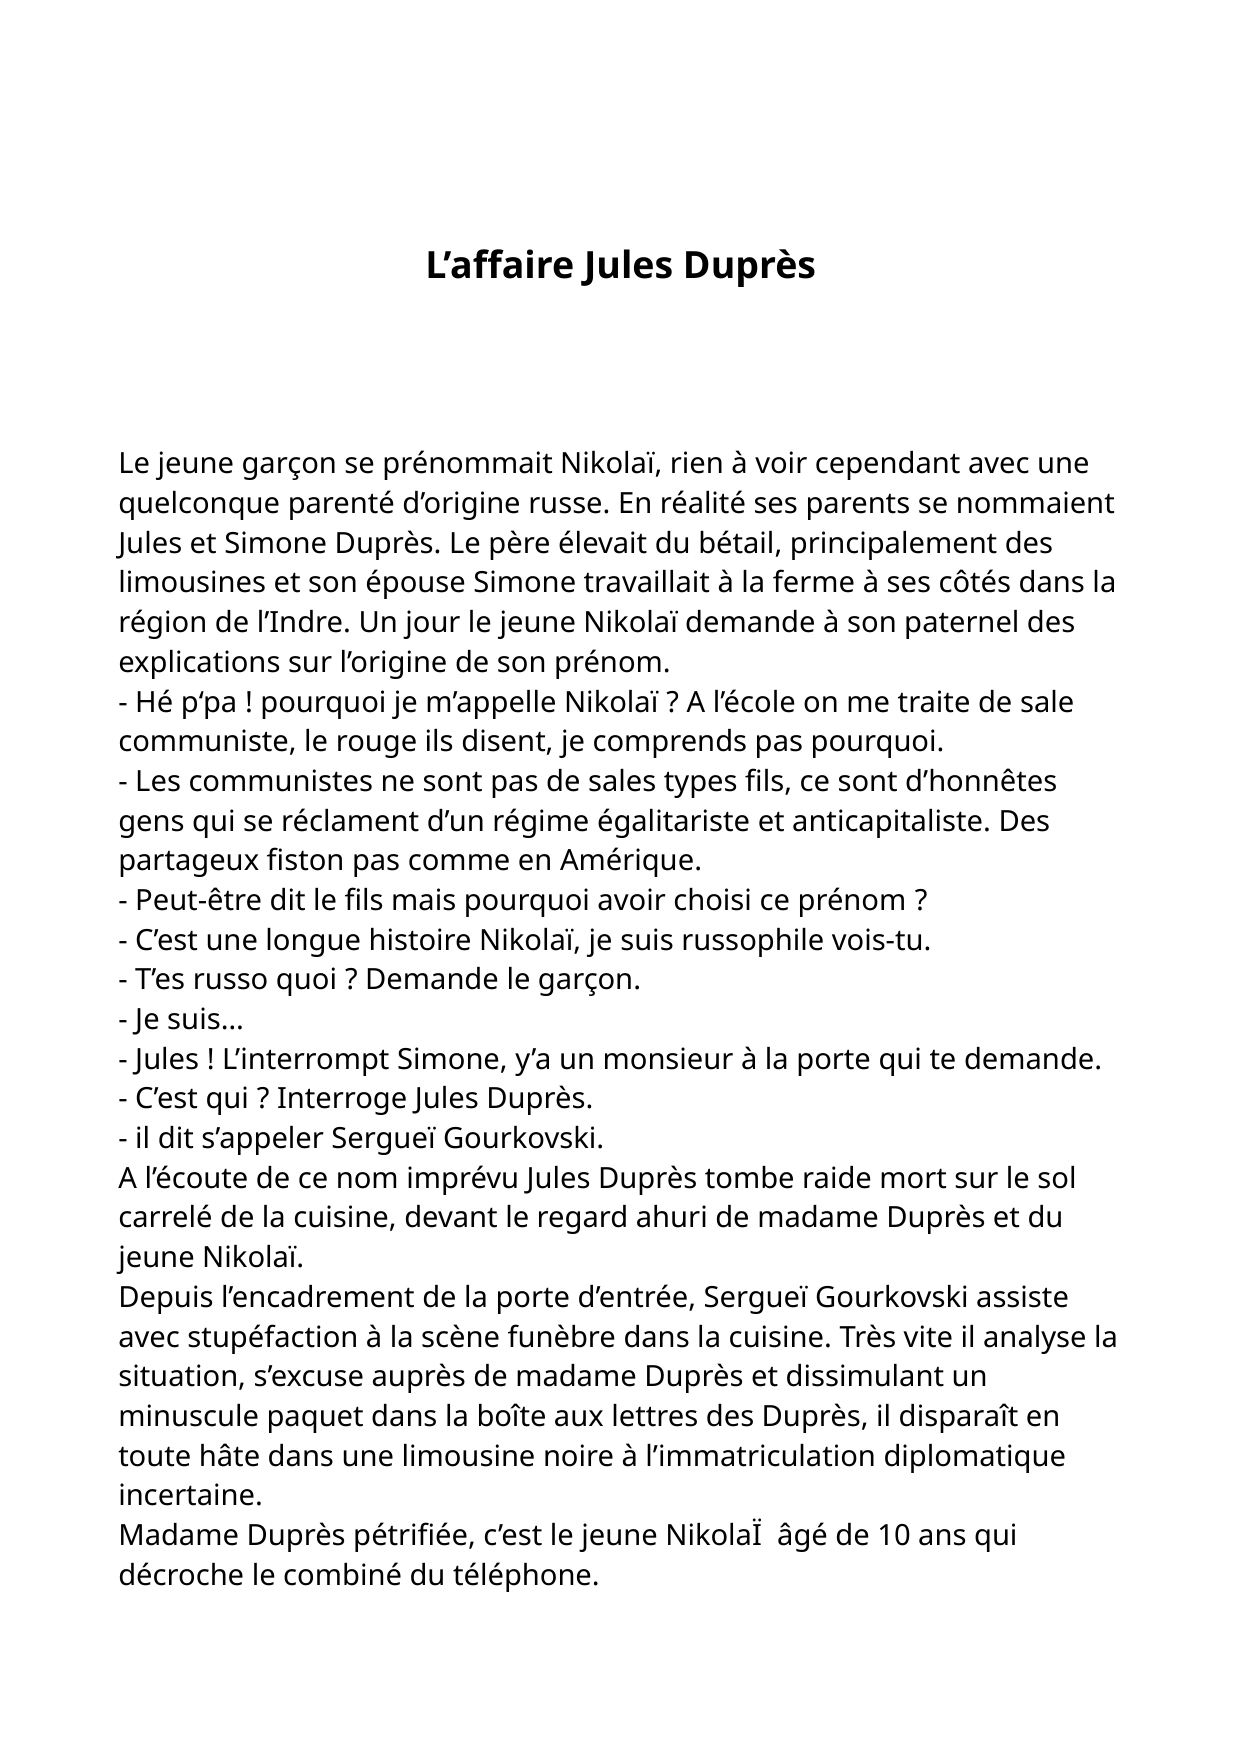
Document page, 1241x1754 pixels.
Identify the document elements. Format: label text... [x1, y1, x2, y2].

text - Hé p‘pa ! pourquoi je m’appelle Nikolaï ? A l’école on me traite de sale communiste, le rouge ils disent, je comprends pas pourquoi. [118, 681, 1122, 760]
text - C’est une longue histoire Nikolaï, je suis russophile vois-tu. [118, 919, 1122, 959]
text Depuis l’encadrement de la porte d’entrée, Sergueï Gourkovski assiste avec stupéfaction à la scène funèbre dans la cuisine. Très vite il analyse la situation, s’excuse auprès de madame Duprès et dissimulant un minuscule paquet dans la boîte aux lettres des Duprès, il disparaît en toute hâte dans une limousine noire à l’immatriculation diplomatique incertaine. [118, 1276, 1122, 1514]
text - il dit s’appeler Sergueï Gourkovski. [118, 1117, 1122, 1157]
text Le jeune garçon se prénommait Nikolaï, rien à voir cependant avec une quelconque parenté d’origine russe. En réalité ses parents se nommaient Jules et Simone Duprès. Le père élevait du bétail, principalement des limousines et son épouse Simone travaillait à la ferme à ses côtés dans la région de l’Indre. Un jour le jeune Nikolaï demande à son paternel des explications sur l’origine de son prénom. [118, 443, 1122, 681]
text - Peut-être dit le fils mais pourquoi avoir choisi ce prénom ? [118, 879, 1122, 919]
text L’affaire Jules Duprès [118, 238, 1122, 289]
text Madame Duprès pétrifiée, c’est le jeune NikolaÏ âgé de 10 ans qui décroche le combiné du téléphone. [118, 1514, 1122, 1594]
text A l’écoute de ce nom imprévu Jules Duprès tombe raide mort sur le sol carrelé de la cuisine, devant le regard ahuri de madame Duprès et du jeune Nikolaï. [118, 1157, 1122, 1276]
text - C’est qui ? Interroge Jules Duprès. [118, 1078, 1122, 1117]
text - Les communistes ne sont pas de sales types fils, ce sont d’honnêtes gens qui se réclament d’un régime égalitariste et anticapitaliste. Des partageux fiston pas comme en Amérique. [118, 760, 1122, 879]
text - Je suis… [118, 998, 1122, 1038]
text - T’es russo quoi ? Demande le garçon. [118, 959, 1122, 998]
text - Jules ! L’interrompt Simone, y’a un monsieur à la porte qui te demande. [118, 1038, 1122, 1078]
